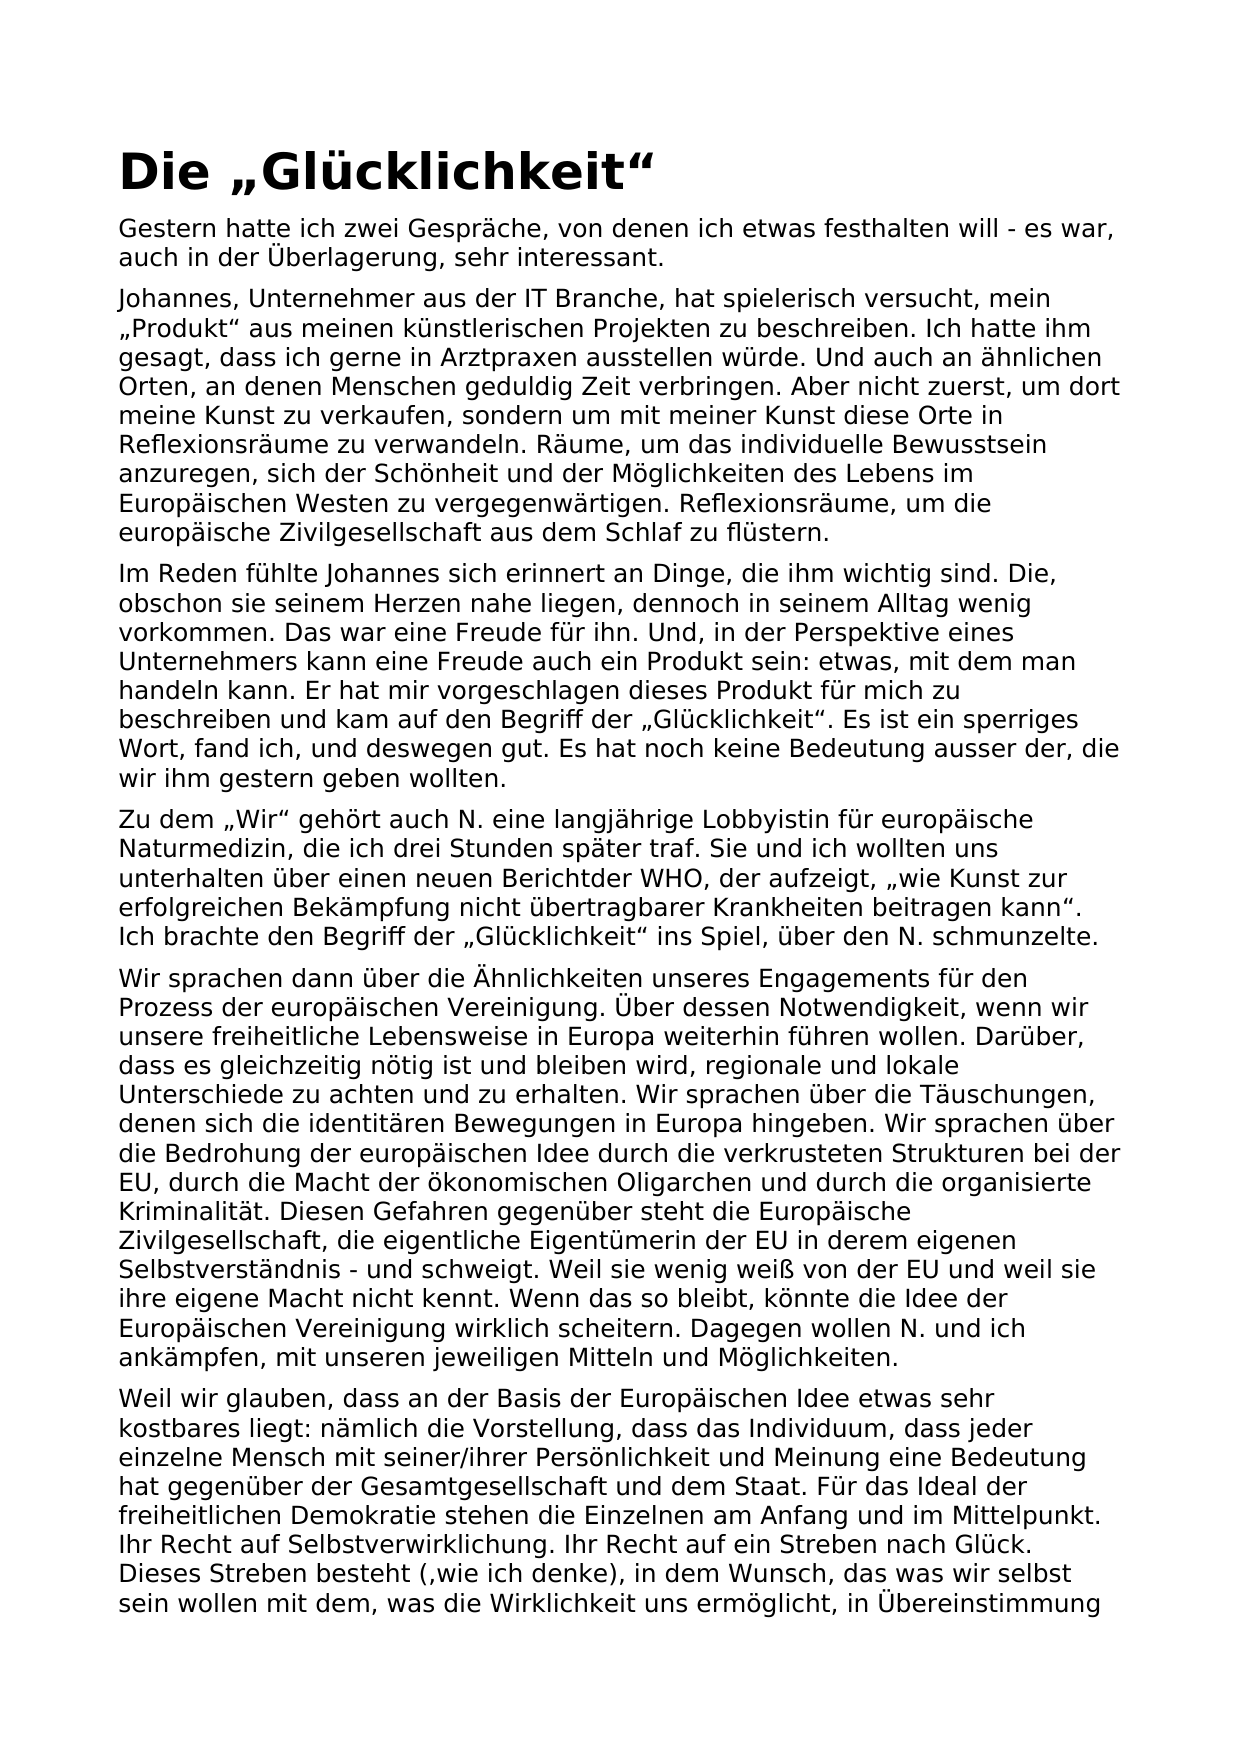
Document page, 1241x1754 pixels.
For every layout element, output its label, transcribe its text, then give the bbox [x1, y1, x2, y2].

subtitle Die „Glücklichkeit“ [118, 143, 1122, 201]
text Weil wir glauben, dass an der Basis der Europäischen Idee etwas sehr kostbares liegt: nämlich die Vorstellung, dass das Individuum, dass jeder einzelne Mensch mit seiner/ihrer Persönlichkeit und Meinung eine Bedeutung hat gegenüber der Gesamtgesellschaft und dem Staat. Für das Ideal der freiheitlichen Demokratie stehen die Einzelnen am Anfang und im Mittelpunkt. Ihr Recht auf Selbstverwirklichung. Ihr Recht auf ein Streben nach Glück. Dieses Streben besteht (,wie ich denke), in dem Wunsch, das was wir selbst sein wollen mit dem, was die Wirklichkeit uns ermöglicht, in Übereinstimmung [118, 1385, 1122, 1618]
text Johannes, Unternehmer aus der IT Branche, hat spielerisch versucht, mein „Produkt“ aus meinen künstlerischen Projekten zu beschreiben. Ich hatte ihm gesagt, dass ich gerne in Arztpraxen ausstellen würde. Und auch an ähnlichen Orten, an denen Menschen geduldig Zeit verbringen. Aber nicht zuerst, um dort meine Kunst zu verkaufen, sondern um mit meiner Kunst diese Orte in Reflexionsräume zu verwandeln. Räume, um das individuelle Bewusstsein anzuregen, sich der Schönheit und der Möglichkeiten des Lebens im Europäischen Westen zu vergegenwärtigen. Reflexionsräume, um die europäische Zivilgesellschaft aus dem Schlaf zu flüstern. [118, 285, 1122, 547]
text Zu dem „Wir“ gehört auch N. eine langjährige Lobbyistin für europäische Naturmedizin, die ich drei Stunden später traf. Sie und ich wollten uns unterhalten über einen neuen Berichtder WHO, der aufzeigt, „wie Kunst zur erfolgreichen Bekämpfung nicht übertragbarer Krankheiten beitragen kann“. Ich brachte den Begriff der „Glücklichkeit“ ins Spiel, über den N. schmunzelte. [118, 806, 1122, 951]
text Im Reden fühlte Johannes sich erinnert an Dinge, die ihm wichtig sind. Die, obschon sie seinem Herzen nahe liegen, dennoch in seinem Alltag wenig vorkommen. Das war eine Freude für ihn. Und, in der Perspektive eines Unternehmers kann eine Freude auch ein Produkt sein: etwas, mit dem man handeln kann. Er hat mir vorgeschlagen dieses Produkt für mich zu beschreiben und kam auf den Begriff der „Glücklichkeit“. Es ist ein sperriges Wort, fand ich, und deswegen gut. Es hat noch keine Bedeutung ausser der, die wir ihm gestern geben wollten. [118, 560, 1122, 793]
text Gestern hatte ich zwei Gespräche, von denen ich etwas festhalten will - es war, auch in der Überlagerung, sehr interessant. [118, 214, 1122, 272]
text Wir sprachen dann über die Ähnlichkeiten unseres Engagements für den Prozess der europäischen Vereinigung. Über dessen Notwendigkeit, wenn wir unsere freiheitliche Lebensweise in Europa weiterhin führen wollen. Darüber, dass es gleichzeitig nötig ist und bleiben wird, regionale und lokale Unterschiede zu achten und zu erhalten. Wir sprachen über die Täuschungen, denen sich die identitären Bewegungen in Europa hingeben. Wir sprachen über die Bedrohung der europäischen Idee durch die verkrusteten Strukturen bei der EU, durch die Macht der ökonomischen Oligarchen und durch die organisierte Kriminalität. Diesen Gefahren gegenüber steht die Europäische Zivilgesellschaft, die eigentliche Eigentümerin der EU in derem eigenen Selbstverständnis - und schweigt. Weil sie wenig weiß von der EU und weil sie ihre eigene Macht nicht kennt. Wenn das so bleibt, könnte die Idee der Europäischen Vereinigung wirklich scheitern. Dagegen wollen N. und ich ankämpfen, mit unseren jeweiligen Mitteln und Möglichkeiten. [118, 964, 1122, 1372]
